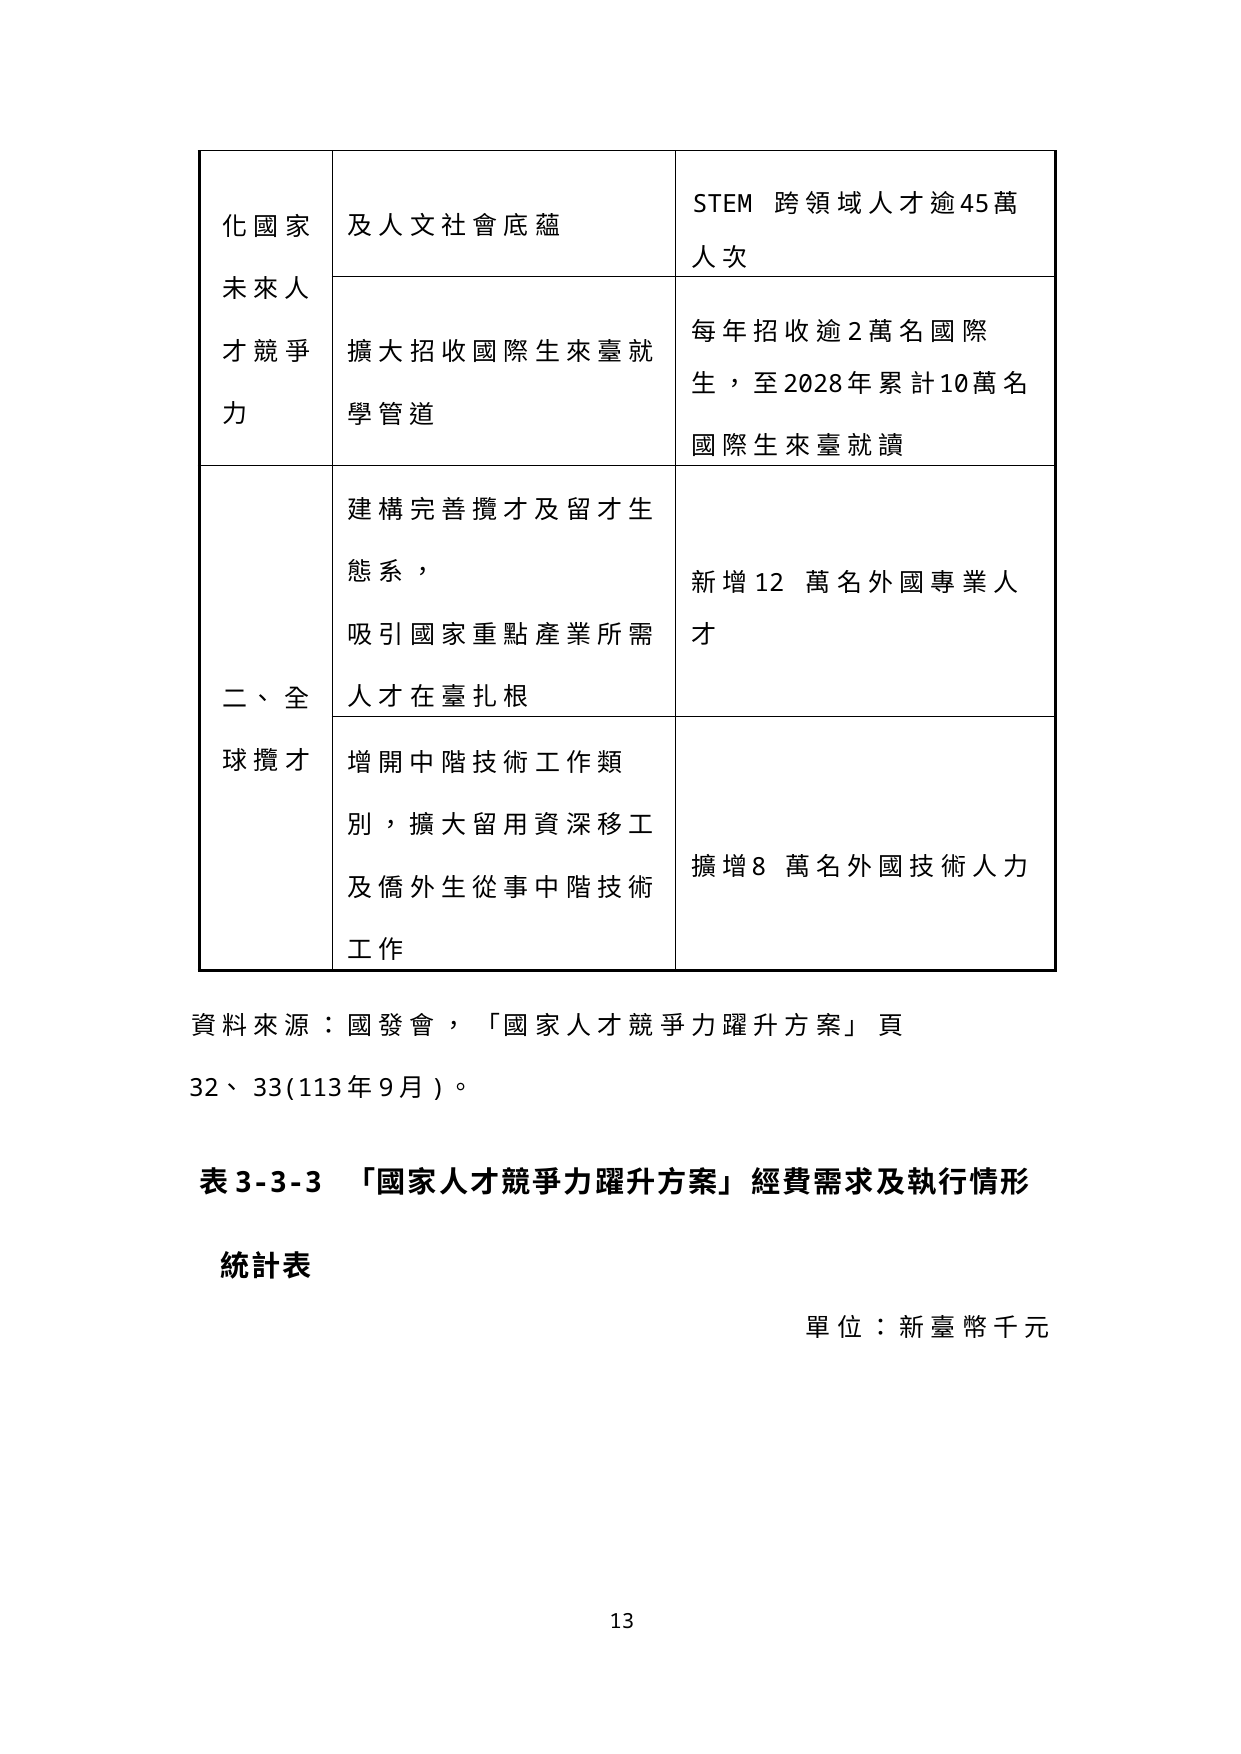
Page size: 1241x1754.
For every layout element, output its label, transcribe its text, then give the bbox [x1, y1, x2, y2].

table_cell 建構完善攬才及留才生態系， 吸引國家重點產業所需人才在臺扎根 [333, 466, 675, 716]
table_cell 增開中階技術工作類別，擴大留用資深移工及僑外生從事中階技術工作 [333, 717, 675, 969]
text 資料來源：國發會，「國家人才競爭力躍升方案」頁32、33(113年9月)。 [188, 972, 1052, 1097]
table_cell 擴大招收國際生來臺就學管道 [333, 277, 675, 464]
table_cell 二、全球攬才 [201, 466, 332, 969]
table_cell STEM 跨領域人才逾45萬人次 [676, 151, 1054, 276]
text 表3-3-3 「國家人才競爭力躍升方案」經費需求及執行情形統計表 [188, 1097, 1052, 1284]
table_cell 化國家未來人才競爭力 [201, 151, 332, 464]
table_cell 擴增8 萬名外國技術人力 [676, 717, 1054, 969]
table_cell 及人文社會底蘊 [333, 151, 675, 276]
table_cell 新增12 萬名外國專業人才 [676, 466, 1054, 716]
text 單位：新臺幣千元 [188, 1284, 1052, 1347]
table_cell 每年招收逾2萬名國際生，至2028年累計10萬名國際生來臺就讀 [676, 277, 1054, 464]
